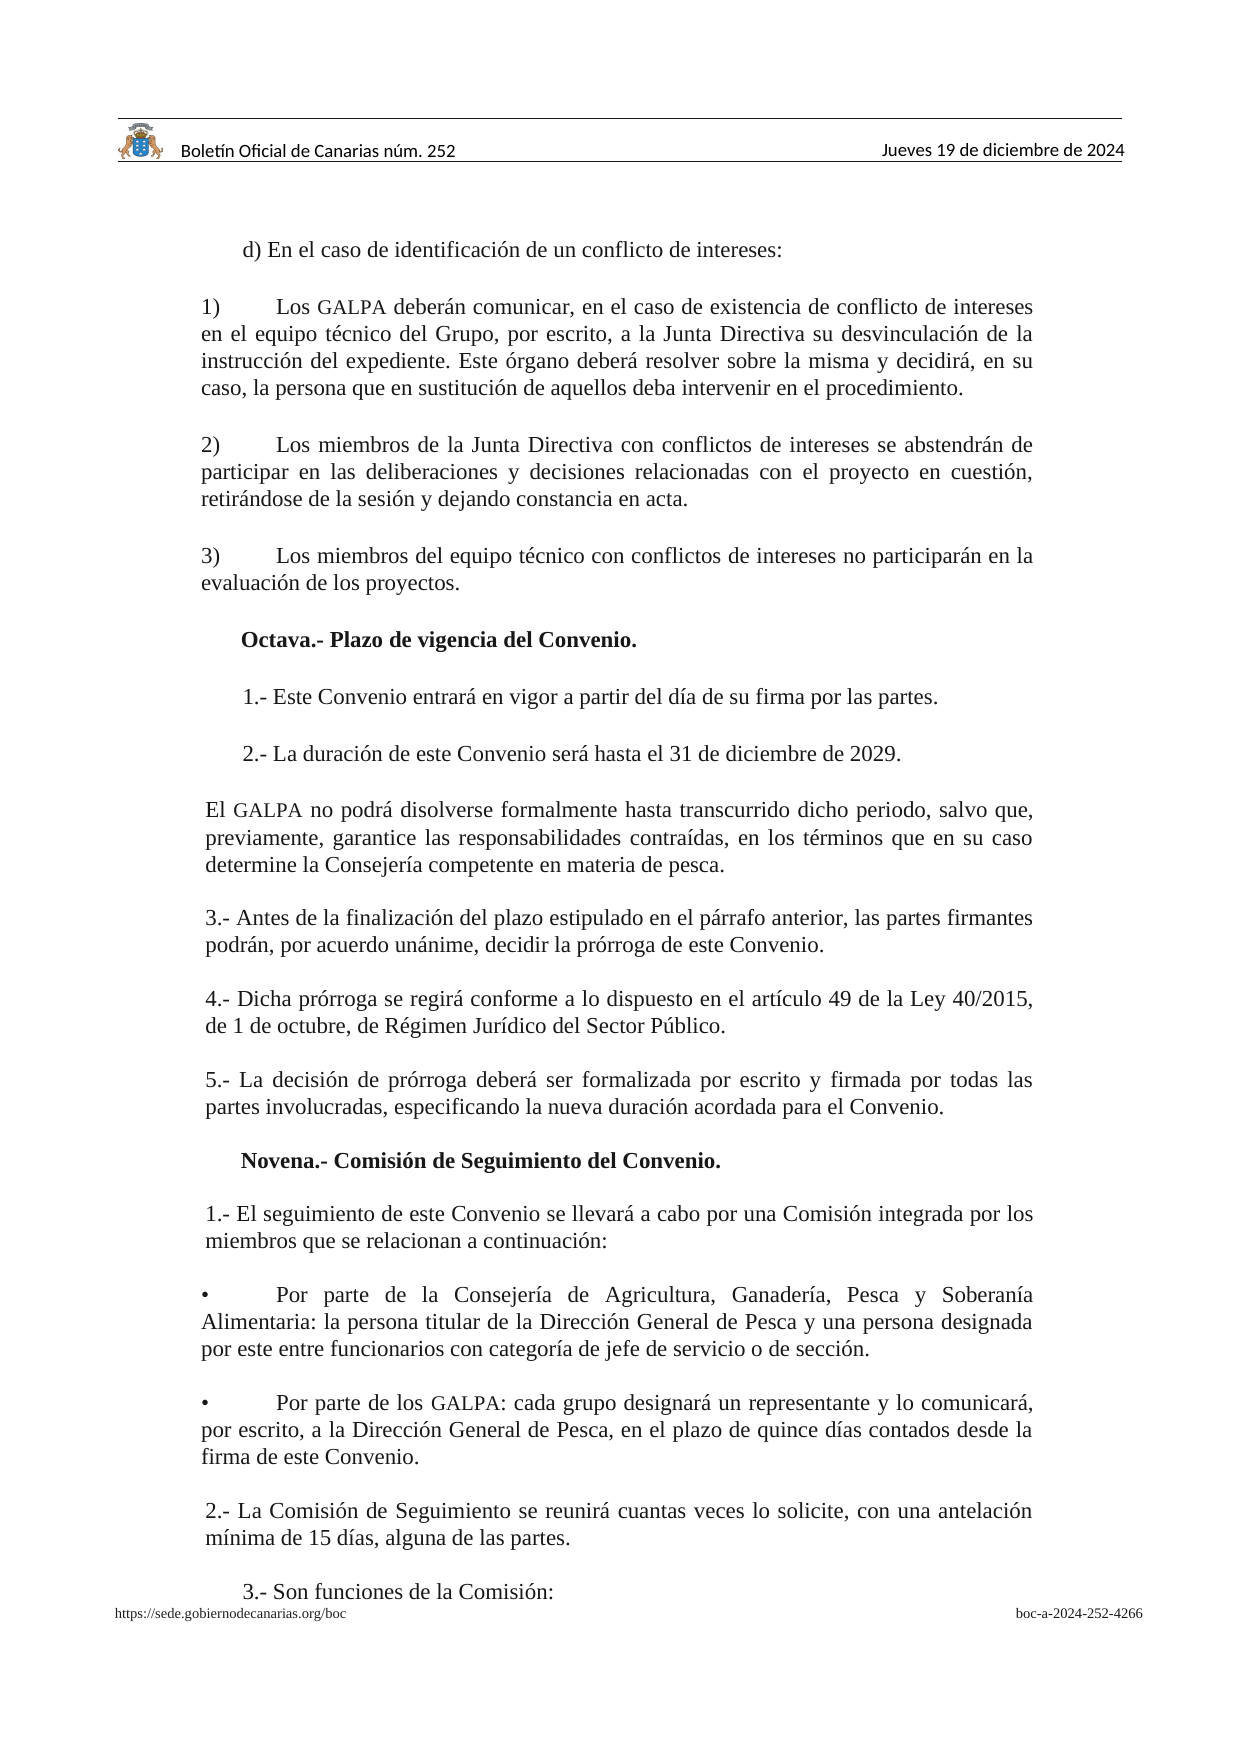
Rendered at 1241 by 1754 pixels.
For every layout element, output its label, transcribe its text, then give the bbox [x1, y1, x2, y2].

list Por parte de los GALPA: cada grupo designará un representante y lo comunicará, por escrito, a la Dirección General de Pesca, en el plazo de quince días contados desde la firma de este Convenio. [201, 1389, 1035, 1470]
list Por parte de la Consejería de Agricultura, Ganadería, Pesca y Soberanía Alimentaria: la persona titular de la Dirección General de Pesca y una persona designada por este entre funcionarios con categoría de jefe de servicio o de sección. [201, 1281, 1035, 1362]
text 2.- La duración de este Convenio será hasta el 31 de diciembre de 2029. [242, 739, 1035, 766]
text Octava.- Plazo de vigencia del Convenio. [241, 626, 1035, 653]
text El GALPA no podrá disolverse formalmente hasta transcurrido dicho periodo, salvo que, previamente, garantice las responsabilidades contraídas, en los términos que en su caso determine la Consejería competente en materia de pesca. [205, 796, 1035, 877]
list Los miembros de la Junta Directiva con conflictos de intereses se abstendrán de participar en las deliberaciones y decisiones relacionadas con el proyecto en cuestión, retirándose de la sesión y dejando constancia en acta. [201, 431, 1035, 512]
text 1.- Este Convenio entrará en vigor a partir del día de su firma por las partes. [242, 683, 1035, 709]
text Novena.- Comisión de Seguimiento del Convenio. [241, 1147, 1035, 1173]
text 4.- Dicha prórroga se regirá conforme a lo dispuesto en el artículo 49 de la Ley 40/2015, de 1 de octubre, de Régimen Jurídico del Sector Público. [205, 985, 1035, 1039]
text 3.- Antes de la finalización del plazo estipulado en el párrafo anterior, las partes firmantes podrán, por acuerdo unánime, decidir la prórroga de este Convenio. [205, 904, 1035, 958]
list Los miembros del equipo técnico con conflictos de intereses no participarán en la evaluación de los proyectos. [201, 542, 1035, 596]
text d) En el caso de identificación de un conflicto de intereses: [242, 236, 1035, 263]
text 1.- El seguimiento de este Convenio se llevará a cabo por una Comisión integrada por los miembros que se relacionan a continuación: [205, 1200, 1035, 1254]
text 5.- La decisión de prórroga deberá ser formalizada por escrito y firmada por todas las partes involucradas, especificando la nueva duración acordada para el Convenio. [205, 1066, 1035, 1119]
text 3.- Son funciones de la Comisión: [242, 1578, 1035, 1604]
list Los GALPA deberán comunicar, en el caso de existencia de conflicto de intereses en el equipo técnico del Grupo, por escrito, a la Junta Directiva su desvinculación de la instrucción del expediente. Este órgano deberá resolver sobre la misma y decidirá, en su caso, la persona que en sustitución de aquellos deba intervenir en el procedimiento. [201, 293, 1035, 401]
text 2.- La Comisión de Seguimiento se reunirá cuantas veces lo solicite, con una antelación mínima de 15 días, alguna de las partes. [205, 1497, 1035, 1551]
